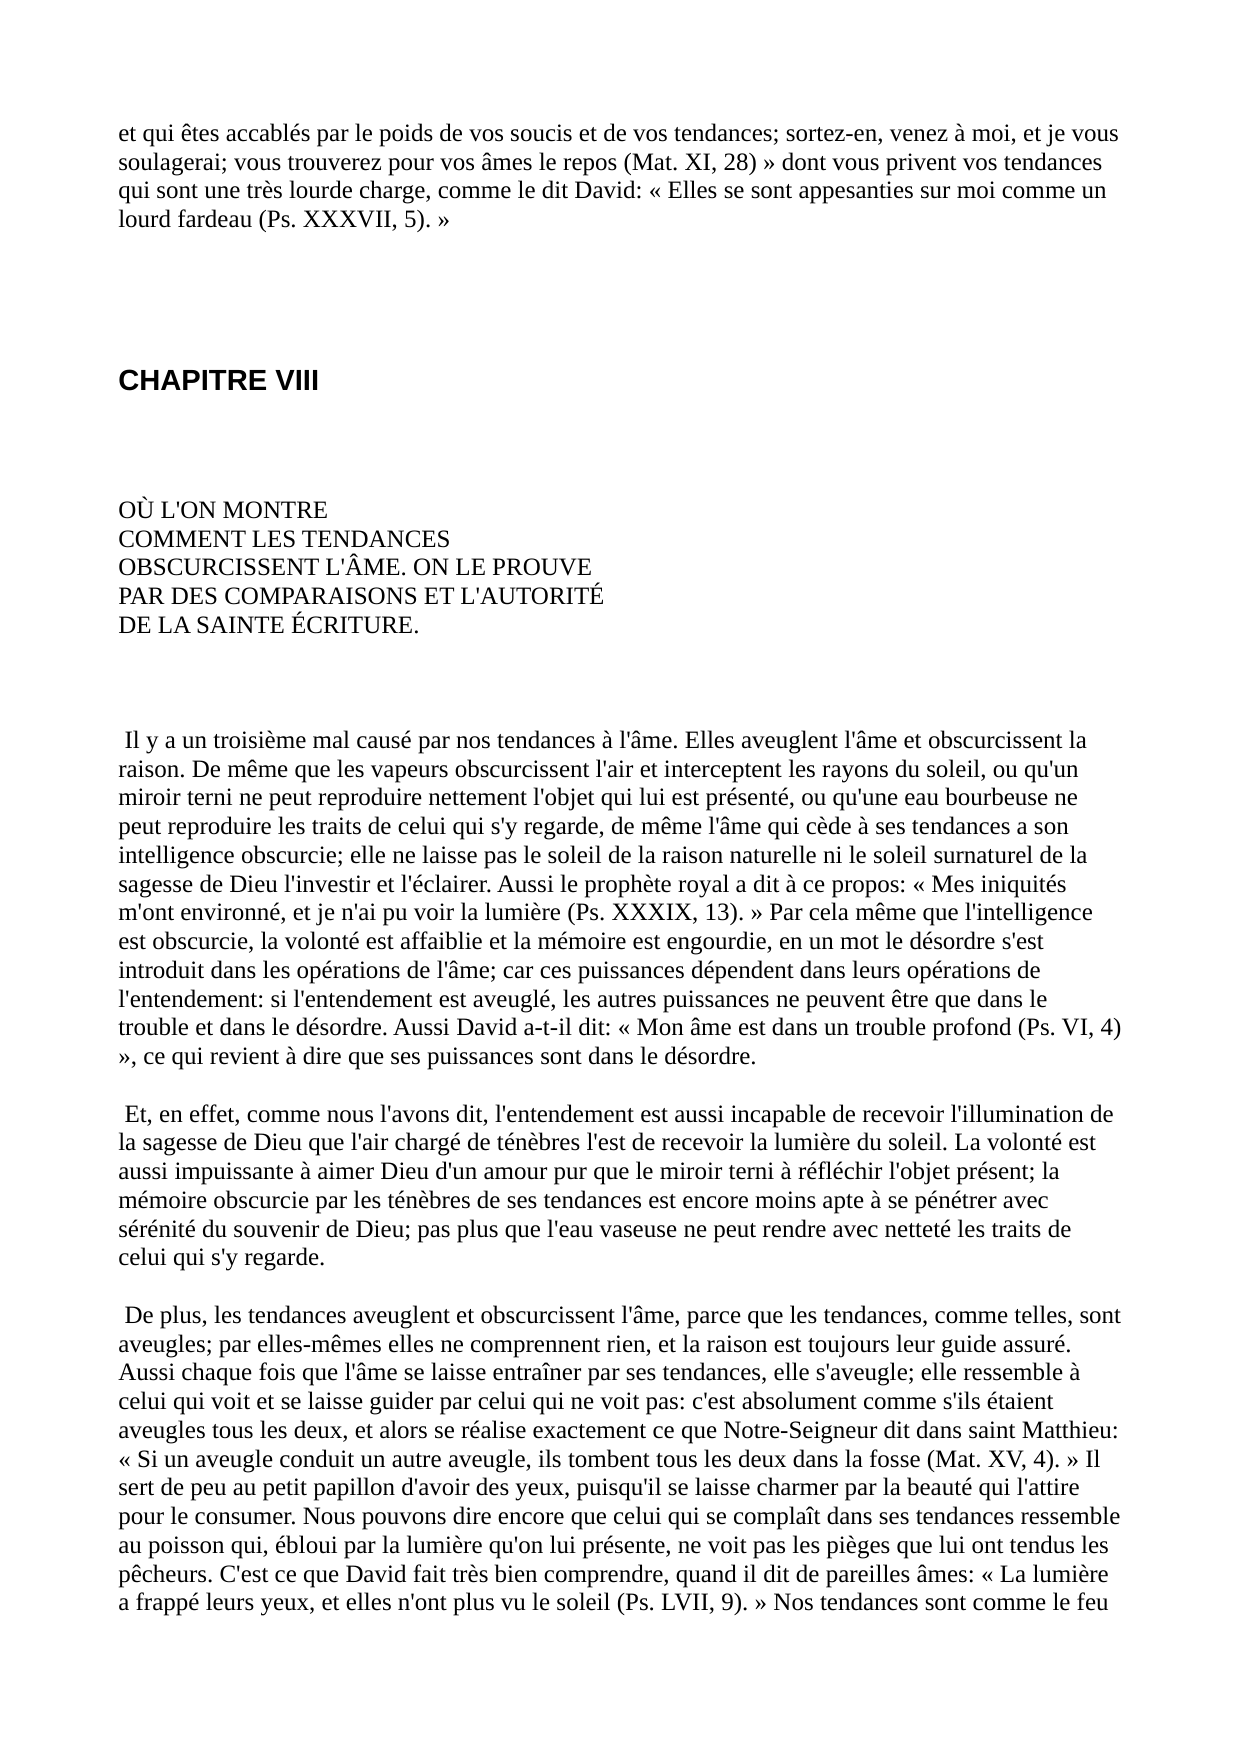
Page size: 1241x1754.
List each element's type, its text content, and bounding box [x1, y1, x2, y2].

text COMMENT LES TENDANCES [118, 524, 1122, 552]
text De plus, les tendances aveuglent et obscurcissent l'âme, parce que les tendances, comme telles, sont aveugles; par elles-mêmes elles ne comprennent rien, et la raison est toujours leur guide assuré. Aussi chaque fois que l'âme se laisse entraîner par ses tendances, elle s'aveugle; elle ressemble à celui qui voit et se laisse guider par celui qui ne voit pas: c'est absolument comme s'ils étaient aveugles tous les deux, et alors se réalise exactement ce que Notre-Seigneur dit dans saint Matthieu: « Si un aveugle conduit un autre aveugle, ils tombent tous les deux dans la fosse (Mat. XV, 4). » Il sert de peu au petit papillon d'avoir des yeux, puisqu'il se laisse charmer par la beauté qui l'attire pour le consumer. Nous pouvons dire encore que celui qui se complaît dans ses tendances ressemble au poisson qui, ébloui par la lumière qu'on lui présente, ne voit pas les pièges que lui ont tendus les pêcheurs. C'est ce que David fait très bien comprendre, quand il dit de pareilles âmes: « La lumière a frappé leurs yeux, et elles n'ont plus vu le soleil (Ps. LVII, 9). » Nos tendances sont comme le feu [118, 1300, 1122, 1616]
text Il y a un troisième mal causé par nos tendances à l'âme. Elles aveuglent l'âme et obscurcissent la raison. De même que les vapeurs obscurcissent l'air et interceptent les rayons du soleil, ou qu'un miroir terni ne peut reproduire nettement l'objet qui lui est présenté, ou qu'une eau bourbeuse ne peut reproduire les traits de celui qui s'y regarde, de même l'âme qui cède à ses tendances a son intelligence obscurcie; elle ne laisse pas le soleil de la raison naturelle ni le soleil surnaturel de la sagesse de Dieu l'investir et l'éclairer. Aussi le prophète royal a dit à ce propos: « Mes iniquités m'ont environné, et je n'ai pu voir la lumière (Ps. XXXIX, 13). » Par cela même que l'intelligence est obscurcie, la volonté est affaiblie et la mémoire est engourdie, en un mot le désordre s'est introduit dans les opérations de l'âme; car ces puissances dépendent dans leurs opérations de l'entendement: si l'entendement est aveuglé, les autres puissances ne peuvent être que dans le trouble et dans le désordre. Aussi David a-t-il dit: « Mon âme est dans un trouble profond (Ps. VI, 4) », ce qui revient à dire que ses puissances sont dans le désordre. [118, 725, 1122, 1070]
text et qui êtes accablés par le poids de vos soucis et de vos tendances; sortez-en, venez à moi, et je vous soulagerai; vous trouverez pour vos âmes le repos (Mat. XI, 28) » dont vous privent vos tendances qui sont une très lourde charge, comme le dit David: « Elles se sont appesanties sur moi comme un lourd fardeau (Ps. XXXVII, 5). » [118, 118, 1122, 233]
text Et, en effet, comme nous l'avons dit, l'entendement est aussi incapable de recevoir l'illumination de la sagesse de Dieu que l'air chargé de ténèbres l'est de recevoir la lumière du soleil. La volonté est aussi impuissante à aimer Dieu d'un amour pur que le miroir terni à réfléchir l'objet présent; la mémoire obscurcie par les ténèbres de ses tendances est encore moins apte à se pénétrer avec sérénité du souvenir de Dieu; pas plus que l'eau vaseuse ne peut rendre avec netteté les traits de celui qui s'y regarde. [118, 1099, 1122, 1271]
text PAR DES COMPARAISONS ET L'AUTORITÉ [118, 581, 1122, 610]
text OBSCURCISSENT L'ÂME. ON LE PROUVE [118, 552, 1122, 581]
text OÙ L'ON MONTRE [118, 495, 1122, 524]
text DE LA SAINTE ÉCRITURE. [118, 610, 1122, 639]
subtitle CHAPITRE VIII [118, 363, 1122, 396]
